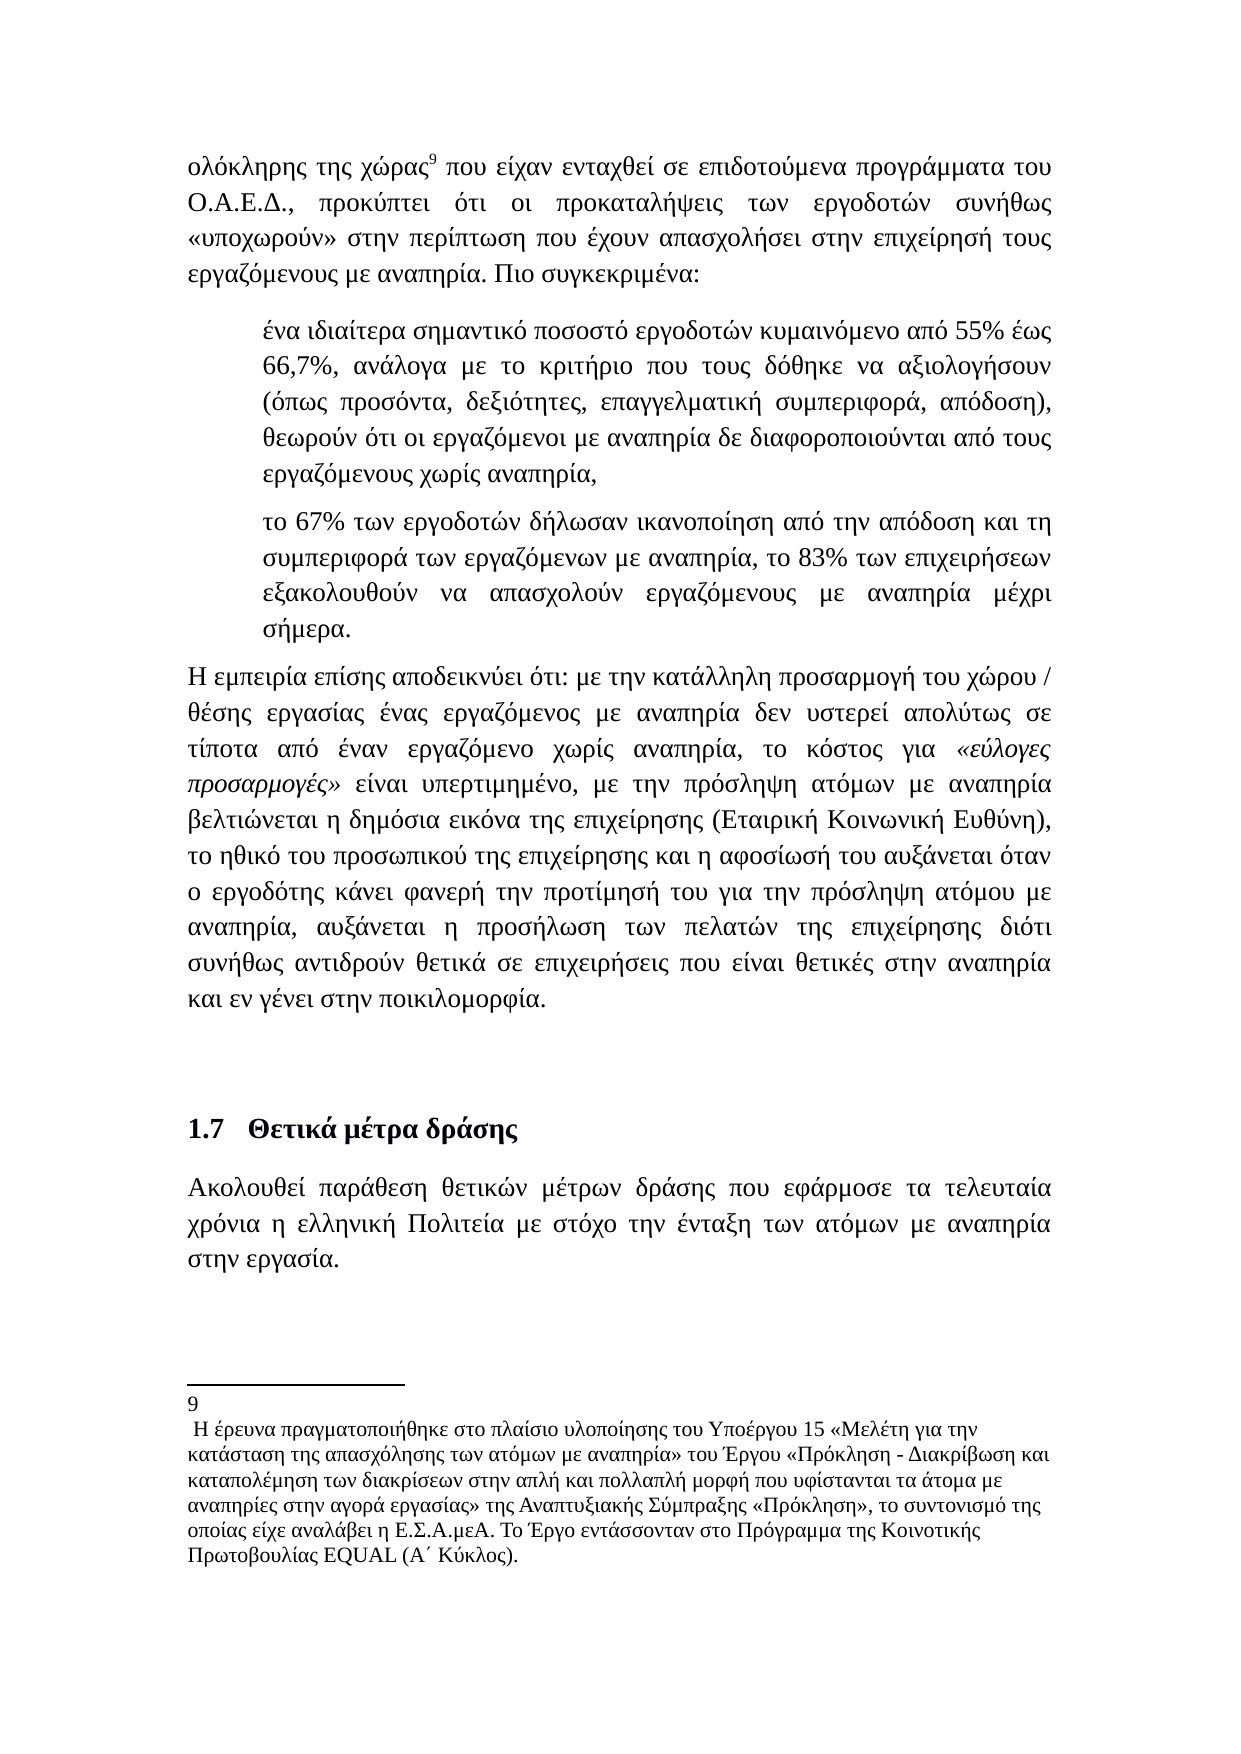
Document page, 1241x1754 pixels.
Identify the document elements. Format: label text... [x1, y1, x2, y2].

text το 67% των εργοδοτών δήλωσαν ικανοποίηση από την απόδοση και τη συμπεριφορά των εργαζόμενων με αναπηρία, το 83% των επιχειρήσεων εξακολουθούν να απασχολούν εργαζόμενους με αναπηρία μέχρι σήμερα. [262, 505, 1053, 643]
subtitle Θετικά μέτρα δράσης [187, 1112, 1053, 1145]
text Η εμπειρία επίσης αποδεικνύει ότι: με την κατάλληλη προσαρμογή του χώρου / θέσης εργασίας ένας εργαζόμενος με αναπηρία δεν υστερεί απολύτως σε τίποτα από έναν εργαζόμενο χωρίς αναπηρία, το κόστος για «εύλογες προσαρμογές» είναι υπερτιμημένο, με την πρόσληψη ατόμων με αναπηρία βελτιώνεται η δημόσια εικόνα της επιχείρησης (Εταιρική Κοινωνική Ευθύνη), το ηθικό του προσωπικού της επιχείρησης και η αφοσίωσή του αυξάνεται όταν ο εργοδότης κάνει φανερή την προτίμησή του για την πρόσληψη ατόμου με αναπηρία, αυξάνεται η προσήλωση των πελατών της επιχείρησης διότι συνήθως αντιδρούν θετικά σε επιχειρήσεις που είναι θετικές στην αναπηρία και εν γένει στην ποικιλομορφία. [187, 660, 1053, 1013]
text Η έρευνα πραγματοποιήθηκε στο πλαίσιο υλοποίησης του Υποέργου 15 «Μελέτη για την κατάσταση της απασχόλησης των ατόμων με αναπηρία» του Έργου «Πρόκληση - Διακρίβωση και καταπολέμηση των διακρίσεων στην απλή και πολλαπλή μορφή που υφίστανται τα άτομα με αναπηρίες στην αγορά εργασίας» της Αναπτυξιακής Σύμπραξης «Πρόκληση», το συντονισμό της οποίας είχε αναλάβει η Ε.Σ.Α.μεΑ. Το Έργο εντάσσονταν στο Πρόγραμμα της Κοινοτικής Πρωτοβουλίας EQUAL (Α΄ Κύκλος). [187, 1391, 1053, 1567]
text ένα ιδιαίτερα σημαντικό ποσοστό εργοδοτών κυμαινόμενο από 55% έως 66,7%, ανάλογα με το κριτήριο που τους δόθηκε να αξιολογήσουν (όπως προσόντα, δεξιότητες, επαγγελματική συμπεριφορά, απόδοση), θεωρούν ότι οι εργαζόμενοι με αναπηρία δε διαφοροποιούνται από τους εργαζόμενους χωρίς αναπηρία, [262, 314, 1053, 488]
text Ακολουθεί παράθεση θετικών μέτρων δράσης που εφάρμοσε τα τελευταία χρόνια η ελληνική Πολιτεία με στόχο την ένταξη των ατόμων με αναπηρία στην εργασία. [187, 1171, 1053, 1274]
text ολόκληρης της χώρας που είχαν ενταχθεί σε επιδοτούμενα προγράμματα του Ο.Α.Ε.Δ., προκύπτει ότι οι προκαταλήψεις των εργοδοτών συνήθως «υποχωρούν» στην περίπτωση που έχουν απασχολήσει στην επιχείρησή τους εργαζόμενους με αναπηρία. Πιο συγκεκριμένα: [187, 150, 1053, 288]
